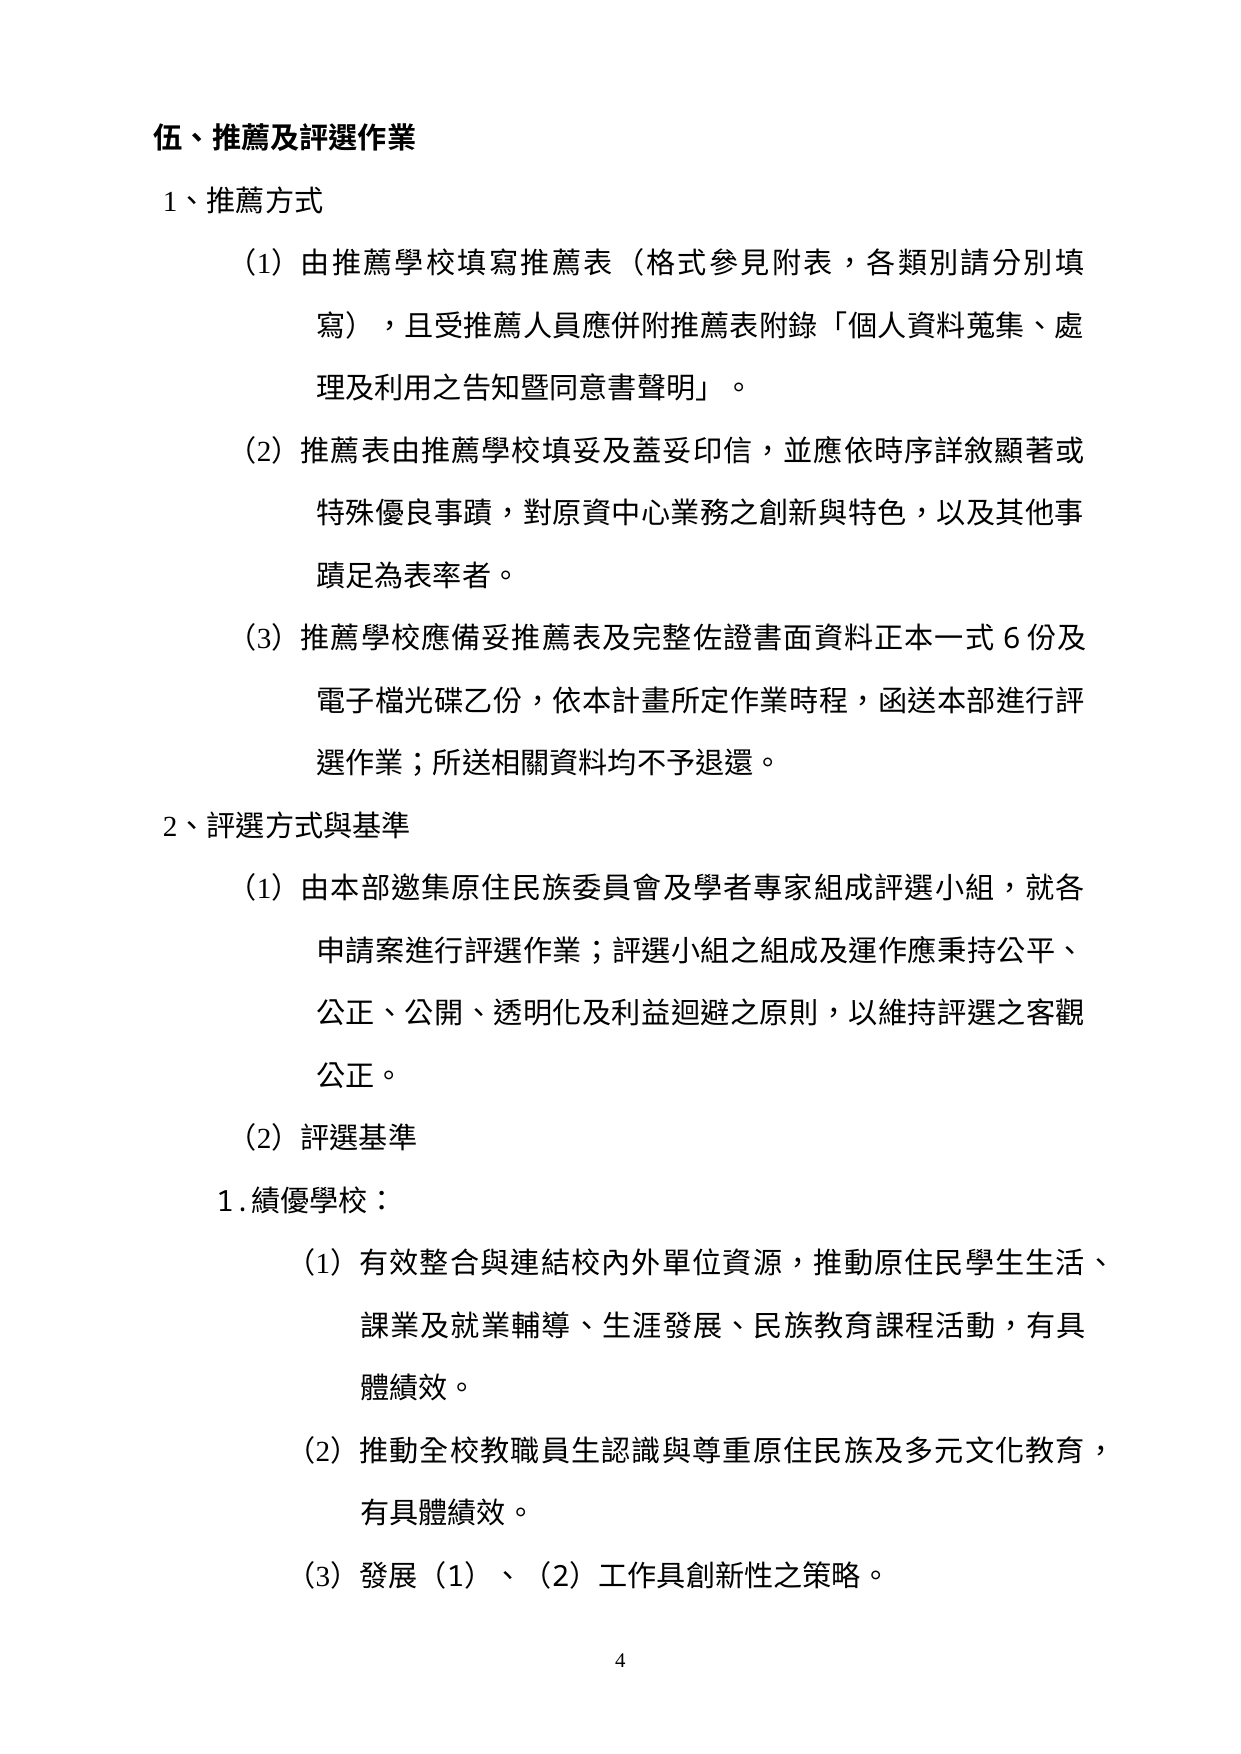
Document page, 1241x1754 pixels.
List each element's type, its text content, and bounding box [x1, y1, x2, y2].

text 1.績優學校： [153, 1157, 1087, 1219]
list 發展（1）、（2）工作具創新性之策略。 [286, 1532, 1087, 1594]
list 評選方式與基準 [153, 782, 1087, 844]
list 推薦表由推薦學校填妥及蓋妥印信，並應依時序詳敘顯著或特殊優良事蹟，對原資中心業務之創新與特色，以及其他事蹟足為表率者。 [227, 407, 1087, 594]
list 推薦及評選作業 [153, 94, 1087, 157]
list 由推薦學校填寫推薦表（格式參見附表，各類別請分別填寫），且受推薦人員應併附推薦表附錄「個人資料蒐集、處理及利用之告知暨同意書聲明」。 [227, 219, 1087, 407]
list 推動全校教職員生認識與尊重原住民族及多元文化教育，有具體績效。 [286, 1407, 1087, 1532]
list 推薦學校應備妥推薦表及完整佐證書面資料正本一式6份及電子檔光碟乙份，依本計畫所定作業時程，函送本部進行評選作業；所送相關資料均不予退還。 [227, 594, 1087, 782]
list 評選基準 [227, 1094, 1087, 1157]
list 由本部邀集原住民族委員會及學者專家組成評選小組，就各申請案進行評選作業；評選小組之組成及運作應秉持公平、公正、公開、透明化及利益迴避之原則，以維持評選之客觀公正。 [227, 844, 1087, 1094]
list 推薦方式 [153, 157, 1087, 219]
list 有效整合與連結校內外單位資源，推動原住民學生生活、課業及就業輔導、生涯發展、民族教育課程活動，有具體績效。 [286, 1219, 1087, 1407]
